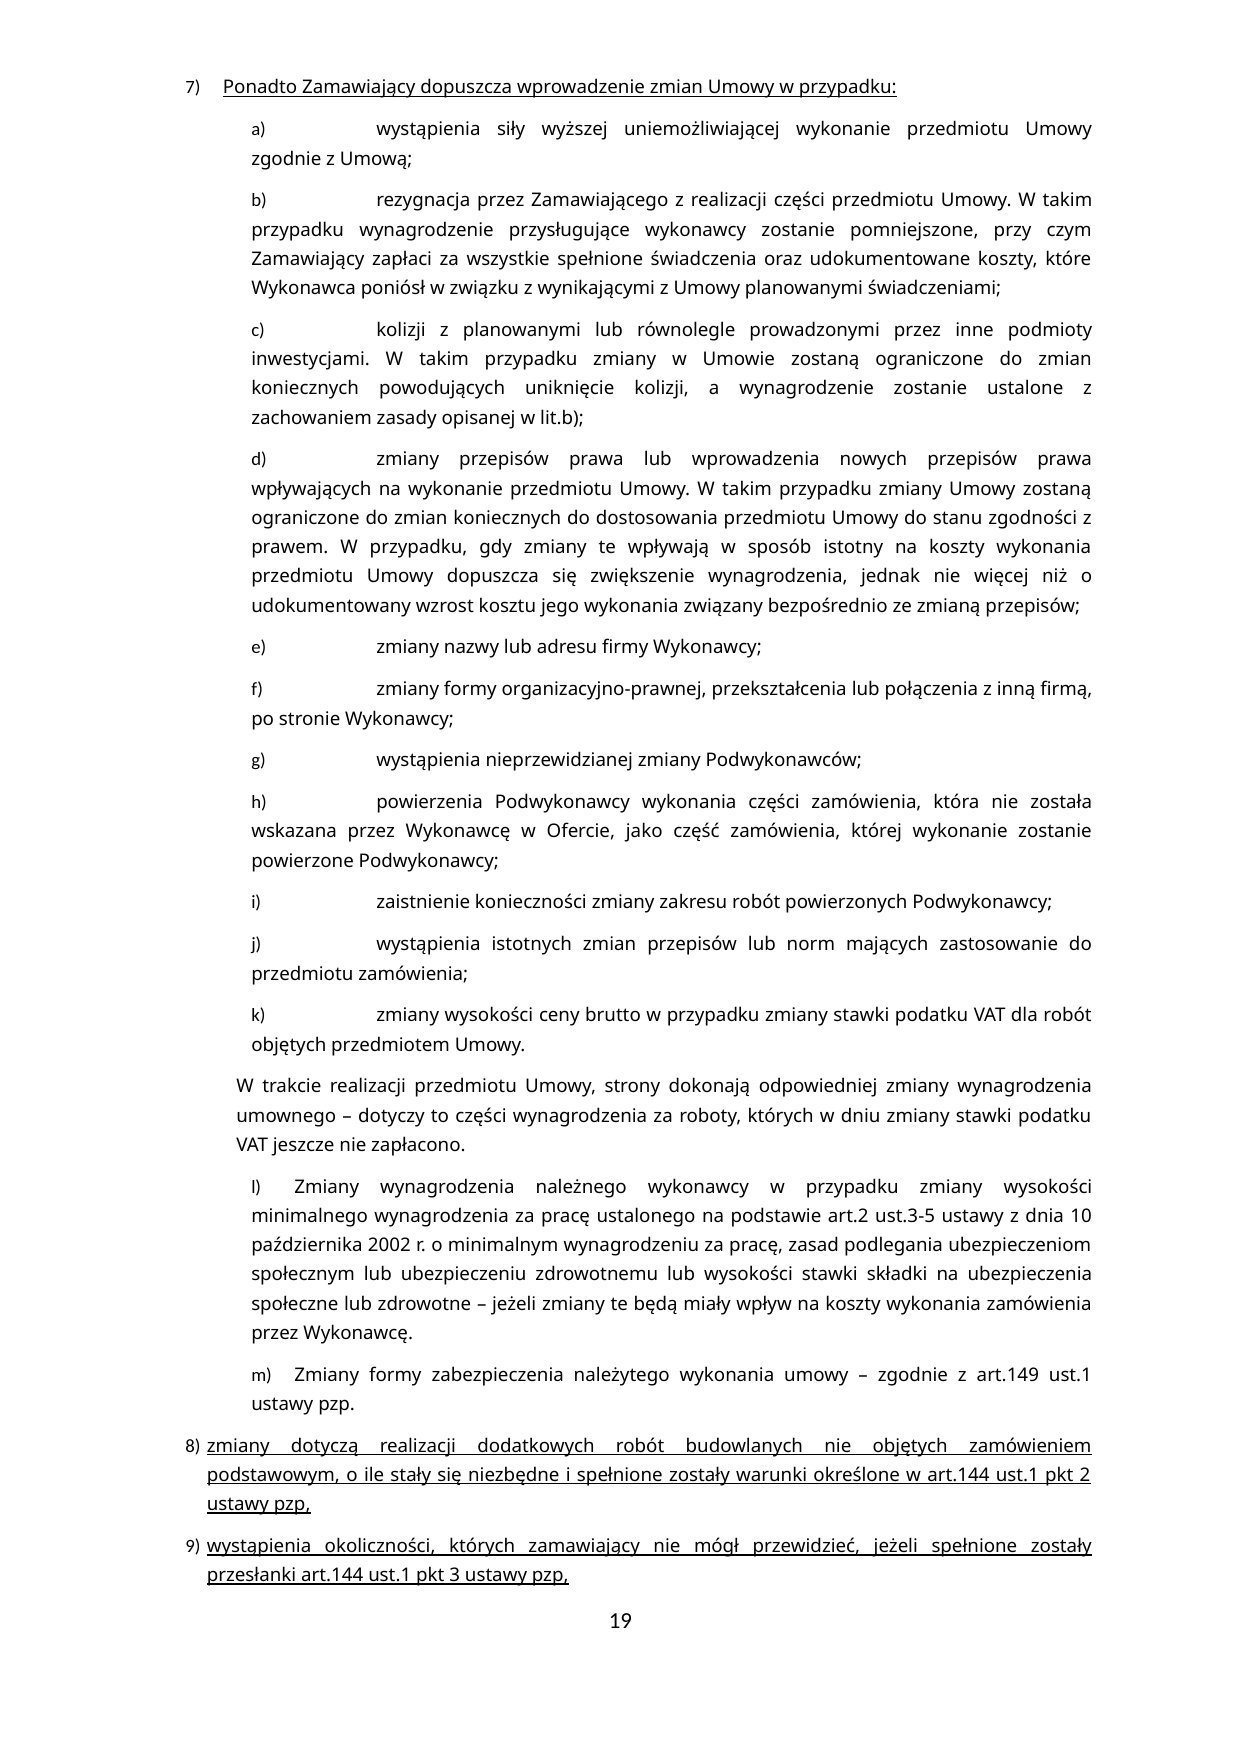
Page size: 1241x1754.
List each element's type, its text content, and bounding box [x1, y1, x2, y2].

list zmiany dotyczą realizacji dodatkowych robót budowlanych nie objętych zamówieniem podstawowym, o ile stały się niezbędne i spełnione zostały warunki określone w art.144 ust.1 pkt 2 ustawy pzp, [185, 1432, 1093, 1516]
list wystąpienia siły wyższej uniemożliwiającej wykonanie przedmiotu Umowy zgodnie z Umową; [251, 116, 1093, 170]
list zmiany wysokości ceny brutto w przypadku zmiany stawki podatku VAT dla robót objętych przedmiotem Umowy. [251, 1002, 1093, 1056]
list Zmiany wynagrodzenia należnego wykonawcy w przypadku zmiany wysokości minimalnego wynagrodzenia za pracę ustalonego na podstawie art.2 ust.3-5 ustawy z dnia 10 października 2002 r. o minimalnym wynagrodzeniu za pracę, zasad podlegania ubezpieczeniom społecznym lub ubezpieczeniu zdrowotnemu lub wysokości stawki składki na ubezpieczenia społeczne lub zdrowotne – jeżeli zmiany te będą miały wpływ na koszty wykonania zamówienia przez Wykonawcę. [251, 1173, 1093, 1345]
list wystąpienia istotnych zmian przepisów lub norm mających zastosowanie do przedmiotu zamówienia; [251, 931, 1093, 985]
list wystąpienia nieprzewidzianej zmiany Podwykonawców; [251, 747, 1093, 772]
list zaistnienie konieczności zmiany zakresu robót powierzonych Podwykonawcy; [251, 889, 1093, 914]
list Zmiany formy zabezpieczenia należytego wykonania umowy – zgodnie z art.149 ust.1 ustawy pzp. [251, 1361, 1093, 1416]
list wystąpienia okoliczności, których zamawiający nie mógł przewidzieć, jeżeli spełnione zostały przesłanki art.144 ust.1 pkt 3 ustawy pzp, [185, 1532, 1093, 1587]
list zmiany formy organizacyjno-prawnej, przekształcenia lub połączenia z inną firmą, po stronie Wykonawcy; [251, 676, 1093, 730]
text W trakcie realizacji przedmiotu Umowy, strony dokonają odpowiedniej zmiany wynagrodzenia umownego – dotyczy to części wynagrodzenia za roboty, których w dniu zmiany stawki podatku VAT jeszcze nie zapłacono. [192, 1073, 1093, 1157]
list powierzenia Podwykonawcy wykonania części zamówienia, która nie została wskazana przez Wykonawcę w Ofercie, jako część zamówienia, której wykonanie zostanie powierzone Podwykonawcy; [251, 788, 1093, 872]
list zmiany nazwy lub adresu firmy Wykonawcy; [251, 634, 1093, 659]
list Ponadto Zamawiający dopuszcza wprowadzenie zmian Umowy w przypadku: [185, 74, 1093, 99]
list zmiany przepisów prawa lub wprowadzenia nowych przepisów prawa wpływających na wykonanie przedmiotu Umowy. W takim przypadku zmiany Umowy zostaną ograniczone do zmian koniecznych do dostosowania przedmiotu Umowy do stanu zgodności z prawem. W przypadku, gdy zmiany te wpływają w sposób istotny na koszty wykonania przedmiotu Umowy dopuszcza się zwiększenie wynagrodzenia, jednak nie więcej niż o udokumentowany wzrost kosztu jego wykonania związany bezpośrednio ze zmianą przepisów; [251, 446, 1093, 618]
list kolizji z planowanymi lub równolegle prowadzonymi przez inne podmioty inwestycjami. W takim przypadku zmiany w Umowie zostaną ograniczone do zmian koniecznych powodujących uniknięcie kolizji, a wynagrodzenie zostanie ustalone z zachowaniem zasady opisanej w lit.b); [251, 316, 1093, 429]
list rezygnacja przez Zamawiającego z realizacji części przedmiotu Umowy. W takim przypadku wynagrodzenie przysługujące wykonawcy zostanie pomniejszone, przy czym Zamawiający zapłaci za wszystkie spełnione świadczenia oraz udokumentowane koszty, które Wykonawca poniósł w związku z wynikającymi z Umowy planowanymi świadczeniami; [251, 187, 1093, 300]
